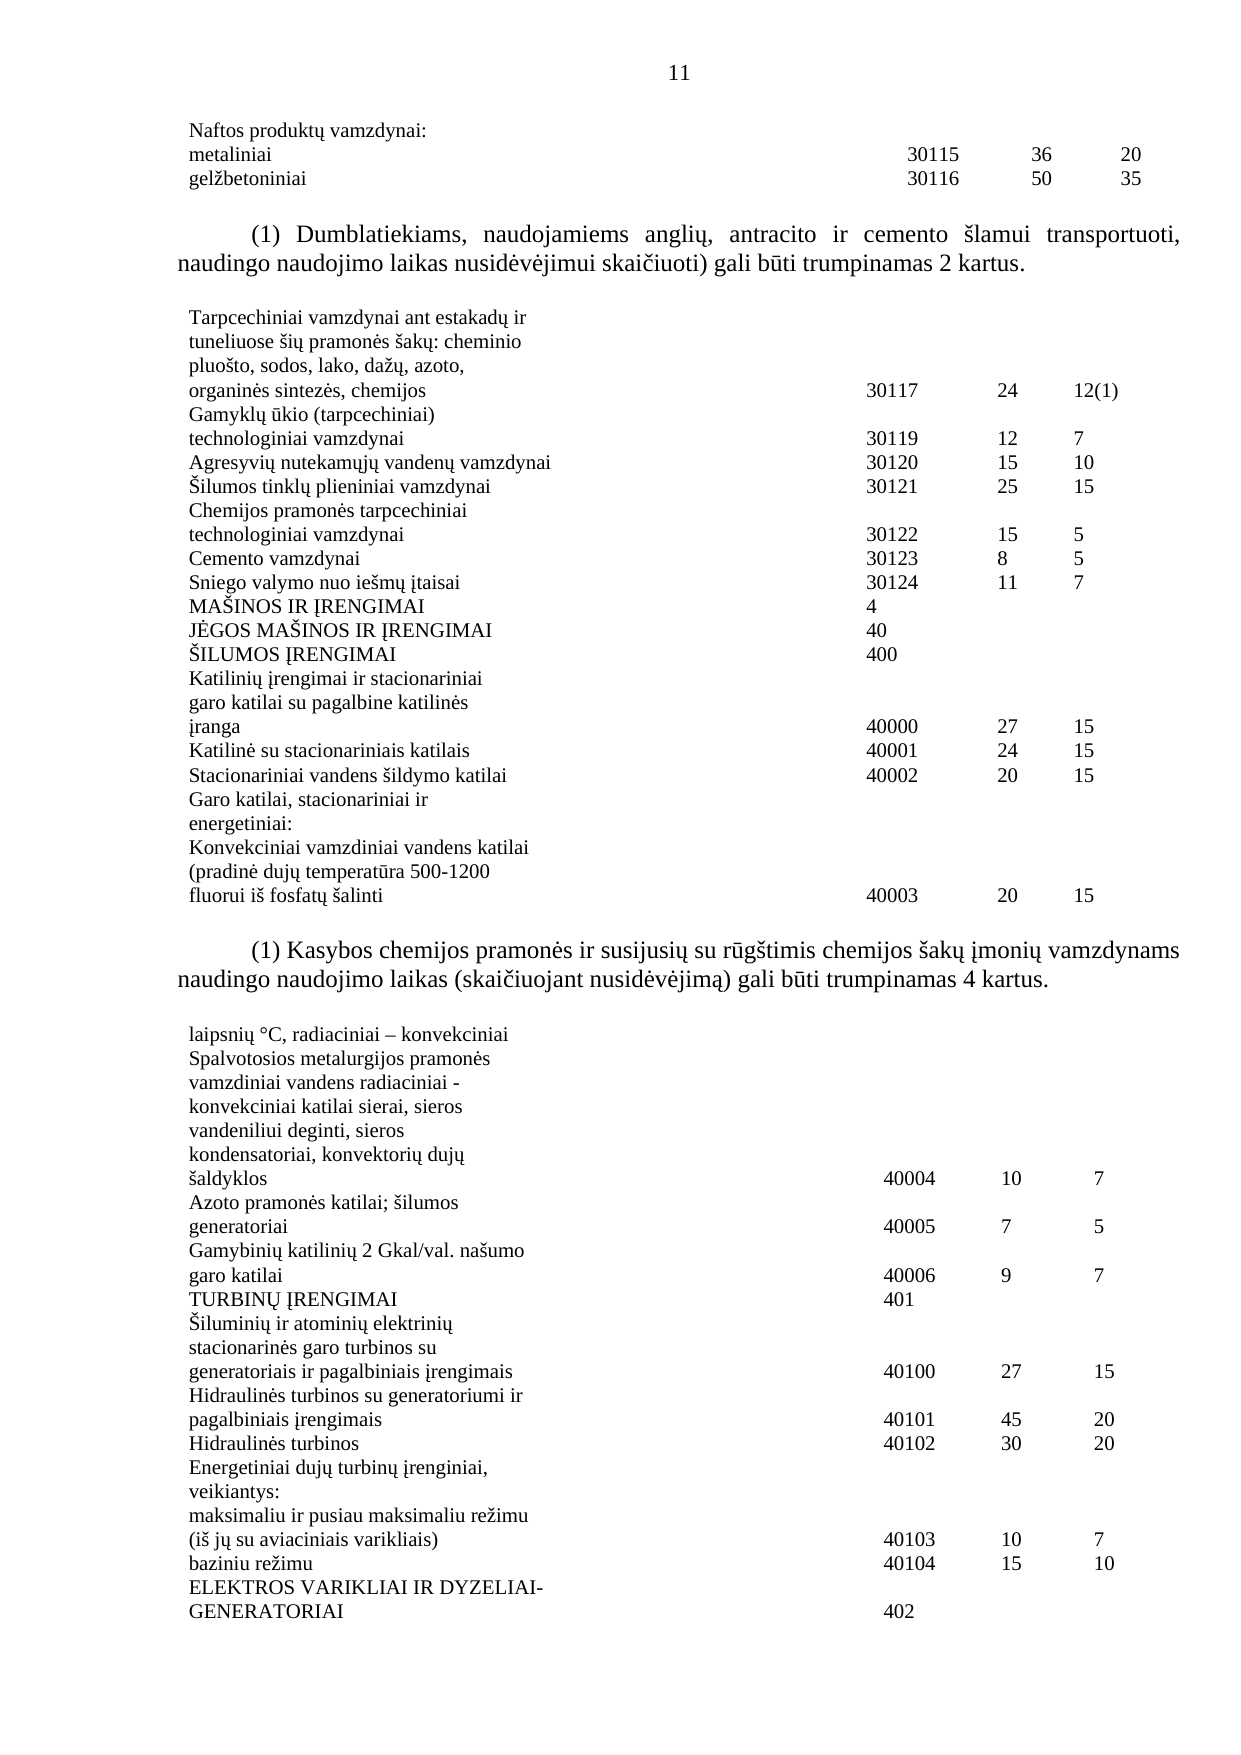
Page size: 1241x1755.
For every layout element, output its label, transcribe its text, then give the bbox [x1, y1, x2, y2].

table_header [1083, 1022, 1181, 1046]
table_cell [990, 1479, 1082, 1503]
table_cell [1083, 1599, 1181, 1623]
table_cell [986, 811, 1062, 835]
table_cell [1083, 1479, 1181, 1503]
table_cell vamzdiniai vandens radiaciniai - [177, 1070, 872, 1094]
table_cell 30123 [855, 546, 986, 570]
table_cell 402 [872, 1599, 989, 1623]
table_cell 40100 [872, 1359, 989, 1383]
table_cell 45 [990, 1407, 1082, 1431]
table_cell [986, 859, 1062, 883]
table_cell 30124 [855, 570, 986, 594]
table_cell [1083, 1190, 1181, 1214]
table_cell šaldyklos [177, 1166, 872, 1190]
table_cell [872, 1479, 989, 1503]
table_cell energetiniai: [177, 811, 855, 835]
table_cell [872, 1335, 989, 1359]
table_cell [855, 354, 986, 377]
table_cell [1062, 594, 1181, 618]
table_cell organinės sintezės, chemijos [177, 378, 855, 402]
table_cell Garo katilai, stacionariniai ir [177, 787, 855, 811]
table_cell MAŠINOS IR ĮRENGIMAI [177, 594, 855, 618]
table_cell [1062, 354, 1181, 377]
table_cell [855, 811, 986, 835]
table_cell [1083, 1287, 1181, 1311]
table_cell [990, 1599, 1082, 1623]
table_cell garo katilai [177, 1263, 872, 1287]
table_cell įranga [177, 714, 855, 738]
table_cell 40003 [855, 883, 986, 907]
table_cell [990, 1118, 1082, 1142]
table_cell Chemijos pramonės tarpcechiniai [177, 498, 855, 522]
table_cell 15 [1062, 883, 1181, 907]
table_cell vandeniliui deginti, sieros [177, 1118, 872, 1142]
table_cell [1062, 642, 1181, 666]
table_cell [1083, 1335, 1181, 1359]
table_cell [872, 1455, 989, 1479]
table_header [990, 1022, 1082, 1046]
table_cell Naftos produktų vamzdynai: [177, 118, 896, 142]
table_cell 30119 [855, 426, 986, 450]
table_cell 20 [1109, 142, 1181, 166]
table_cell [990, 1094, 1082, 1118]
table_cell Energetiniai dujų turbinų įrenginiai, [177, 1455, 872, 1479]
table_cell [855, 859, 986, 883]
table_cell 9 [990, 1263, 1082, 1287]
table_cell [872, 1575, 989, 1599]
table_cell 15 [1062, 763, 1181, 787]
table_cell 5 [1062, 546, 1181, 570]
table_cell [1062, 811, 1181, 835]
table_cell [990, 1239, 1082, 1262]
table_cell 36 [1020, 142, 1109, 166]
table_cell stacionarinės garo turbinos su [177, 1335, 872, 1359]
table_cell [990, 1142, 1082, 1166]
table_cell [1083, 1503, 1181, 1527]
table_cell Hidraulinės turbinos [177, 1431, 872, 1455]
table_cell [872, 1118, 989, 1142]
text (1) Dumblatiekiams, naudojamiems anglių, antracito ir cemento šlamui transportuoti, naudingo naudojimo laikas nusidėvėjimui skaičiuoti) gali būti trumpinamas 2 kartus. [177, 219, 1181, 277]
table_cell ŠILUMOS ĮRENGIMAI [177, 642, 855, 666]
table_cell 7 [1062, 426, 1181, 450]
table_cell 25 [986, 474, 1062, 498]
table_cell [1083, 1383, 1181, 1407]
table_cell [986, 354, 1062, 377]
table_cell Gamyklų ūkio (tarpcechiniai) [177, 402, 855, 426]
table_cell metaliniai [177, 142, 896, 166]
table_cell 30121 [855, 474, 986, 498]
table_cell Stacionariniai vandens šildymo katilai [177, 763, 855, 787]
table_cell 12 [986, 426, 1062, 450]
table_cell [990, 1575, 1082, 1599]
table_cell 10 [1083, 1551, 1181, 1575]
table_cell 35 [1109, 166, 1181, 190]
table_cell Gamybinių katilinių 2 Gkal/val. našumo [177, 1239, 872, 1262]
table_cell [872, 1503, 989, 1527]
table_cell Azoto pramonės katilai; šilumos [177, 1190, 872, 1214]
table_header laipsnių °C, radiaciniai – konvekciniai [177, 1022, 872, 1046]
table_cell 20 [1083, 1431, 1181, 1455]
table_header [872, 1022, 989, 1046]
table_cell 7 [1083, 1527, 1181, 1551]
table_cell 40101 [872, 1407, 989, 1431]
table_cell [1062, 618, 1181, 642]
table_cell Spalvotosios metalurgijos pramonės [177, 1046, 872, 1070]
table_cell 40004 [872, 1166, 989, 1190]
table_cell technologiniai vamzdynai [177, 522, 855, 546]
table_cell [990, 1046, 1082, 1070]
table_cell [1062, 329, 1181, 353]
table_header Tarpcechiniai vamzdynai ant estakadų ir [177, 305, 855, 329]
table_cell Hidraulinės turbinos su generatoriumi ir [177, 1383, 872, 1407]
table_cell [990, 1383, 1082, 1407]
table_cell [1062, 498, 1181, 522]
table_cell [1062, 835, 1181, 859]
text (1) Kasybos chemijos pramonės ir susijusių su rūgštimis chemijos šakų įmonių vamzdynams naudingo naudojimo laikas (skaičiuojant nusidėvėjimą) gali būti trumpinamas 4 kartus. [177, 936, 1181, 993]
table_cell [872, 1070, 989, 1094]
table_cell [986, 835, 1062, 859]
table_cell gelžbetoniniai [177, 166, 896, 190]
table_cell [1109, 118, 1181, 142]
table_cell [896, 118, 1020, 142]
table_cell Sniego valymo nuo iešmų įtaisai [177, 570, 855, 594]
table_cell baziniu režimu [177, 1551, 872, 1575]
table_cell [990, 1503, 1082, 1527]
table_cell 8 [986, 546, 1062, 570]
table_cell 30116 [896, 166, 1020, 190]
table_cell 40005 [872, 1214, 989, 1238]
table_cell [1083, 1046, 1181, 1070]
table_cell [1062, 666, 1181, 690]
table_cell 7 [1083, 1166, 1181, 1190]
table_cell maksimaliu ir pusiau maksimaliu režimu [177, 1503, 872, 1527]
table_cell 15 [986, 522, 1062, 546]
table_cell (pradinė dujų temperatūra 500-1200 [177, 859, 855, 883]
table_cell 15 [990, 1551, 1082, 1575]
table_cell Agresyvių nutekamųjų vandenų vamzdynai [177, 450, 855, 474]
table_header [1062, 305, 1181, 329]
table_cell 7 [990, 1214, 1082, 1238]
table_cell 5 [1062, 522, 1181, 546]
table_cell [1083, 1455, 1181, 1479]
table_cell 15 [986, 450, 1062, 474]
table_cell 7 [1083, 1263, 1181, 1287]
table_cell 11 [986, 570, 1062, 594]
table_cell [986, 594, 1062, 618]
table_cell veikiantys: [177, 1479, 872, 1503]
table_cell 15 [1062, 739, 1181, 762]
table_cell [872, 1142, 989, 1166]
table_cell 40 [855, 618, 986, 642]
table_cell 40000 [855, 714, 986, 738]
table_cell kondensatoriai, konvektorių dujų [177, 1142, 872, 1166]
table_cell 30117 [855, 378, 986, 402]
table_cell [855, 690, 986, 714]
table_cell [855, 402, 986, 426]
table_cell [986, 690, 1062, 714]
table_cell 7 [1062, 570, 1181, 594]
table_cell TURBINŲ ĮRENGIMAI [177, 1287, 872, 1311]
table_cell 40002 [855, 763, 986, 787]
table_cell 20 [986, 883, 1062, 907]
table_cell [986, 642, 1062, 666]
table_cell [986, 666, 1062, 690]
table_cell generatoriai [177, 1214, 872, 1238]
table_cell 10 [990, 1166, 1082, 1190]
table_cell 30115 [896, 142, 1020, 166]
table_cell [872, 1190, 989, 1214]
table_cell 10 [1062, 450, 1181, 474]
table_cell [1083, 1311, 1181, 1335]
table_cell [986, 618, 1062, 642]
table_cell 30120 [855, 450, 986, 474]
table_cell [1083, 1239, 1181, 1262]
table_cell 20 [986, 763, 1062, 787]
table_cell ELEKTROS VARIKLIAI IR DYZELIAI- [177, 1575, 872, 1599]
table_cell Konvekciniai vamzdiniai vandens katilai [177, 835, 855, 859]
table_cell 401 [872, 1287, 989, 1311]
table_cell [1020, 118, 1109, 142]
table_cell 5 [1083, 1214, 1181, 1238]
table_cell 40006 [872, 1263, 989, 1287]
table_cell [986, 787, 1062, 811]
table_cell 40001 [855, 739, 986, 762]
table_cell 24 [986, 378, 1062, 402]
table_cell [855, 835, 986, 859]
table_cell tuneliuose šių pramonės šakų: cheminio [177, 329, 855, 353]
table_cell 40102 [872, 1431, 989, 1455]
table_cell [1083, 1575, 1181, 1599]
table_cell [872, 1383, 989, 1407]
table_cell [1083, 1094, 1181, 1118]
table_cell technologiniai vamzdynai [177, 426, 855, 450]
table_cell [855, 787, 986, 811]
table_cell [990, 1287, 1082, 1311]
table_cell 40103 [872, 1527, 989, 1551]
table_cell Šiluminių ir atominių elektrinių [177, 1311, 872, 1335]
table_cell 27 [986, 714, 1062, 738]
table_cell [990, 1190, 1082, 1214]
table_cell 40104 [872, 1551, 989, 1575]
table_cell 27 [990, 1359, 1082, 1383]
table_cell 15 [1083, 1359, 1181, 1383]
table_cell 30122 [855, 522, 986, 546]
table_cell [872, 1239, 989, 1262]
table_cell 24 [986, 739, 1062, 762]
table_cell Katilinių įrengimai ir stacionariniai [177, 666, 855, 690]
table_cell konvekciniai katilai sierai, sieros [177, 1094, 872, 1118]
table_cell [855, 666, 986, 690]
table_cell [990, 1335, 1082, 1359]
table_cell [855, 329, 986, 353]
table_cell [872, 1094, 989, 1118]
table_cell 15 [1062, 474, 1181, 498]
table_cell [1062, 787, 1181, 811]
table_cell Katilinė su stacionariniais katilais [177, 739, 855, 762]
table_cell [872, 1311, 989, 1335]
table_cell [1083, 1142, 1181, 1166]
table_cell pagalbiniais įrengimais [177, 1407, 872, 1431]
table_cell [1062, 690, 1181, 714]
table_header [986, 305, 1062, 329]
table_cell 400 [855, 642, 986, 666]
table_cell JĖGOS MAŠINOS IR ĮRENGIMAI [177, 618, 855, 642]
table_cell [872, 1046, 989, 1070]
table_cell fluorui iš fosfatų šalinti [177, 883, 855, 907]
table_cell 10 [990, 1527, 1082, 1551]
table_cell [986, 402, 1062, 426]
table_cell 30 [990, 1431, 1082, 1455]
table_cell 15 [1062, 714, 1181, 738]
table_cell 50 [1020, 166, 1109, 190]
table_cell [1083, 1118, 1181, 1142]
table_cell [990, 1311, 1082, 1335]
table_cell generatoriais ir pagalbiniais įrengimais [177, 1359, 872, 1383]
table_cell [1062, 859, 1181, 883]
table_cell [1083, 1070, 1181, 1094]
table_cell (iš jų su aviaciniais varikliais) [177, 1527, 872, 1551]
table_cell 20 [1083, 1407, 1181, 1431]
table_header [855, 305, 986, 329]
table_cell [855, 498, 986, 522]
table_cell [986, 329, 1062, 353]
table_cell [990, 1070, 1082, 1094]
table_cell [986, 498, 1062, 522]
table_cell 12(1) [1062, 378, 1181, 402]
table_cell pluošto, sodos, lako, dažų, azoto, [177, 354, 855, 377]
table_cell Cemento vamzdynai [177, 546, 855, 570]
table_cell [1062, 402, 1181, 426]
table_cell GENERATORIAI [177, 1599, 872, 1623]
table_cell Šilumos tinklų plieniniai vamzdynai [177, 474, 855, 498]
table_cell [990, 1455, 1082, 1479]
table_cell 4 [855, 594, 986, 618]
table_cell garo katilai su pagalbine katilinės [177, 690, 855, 714]
